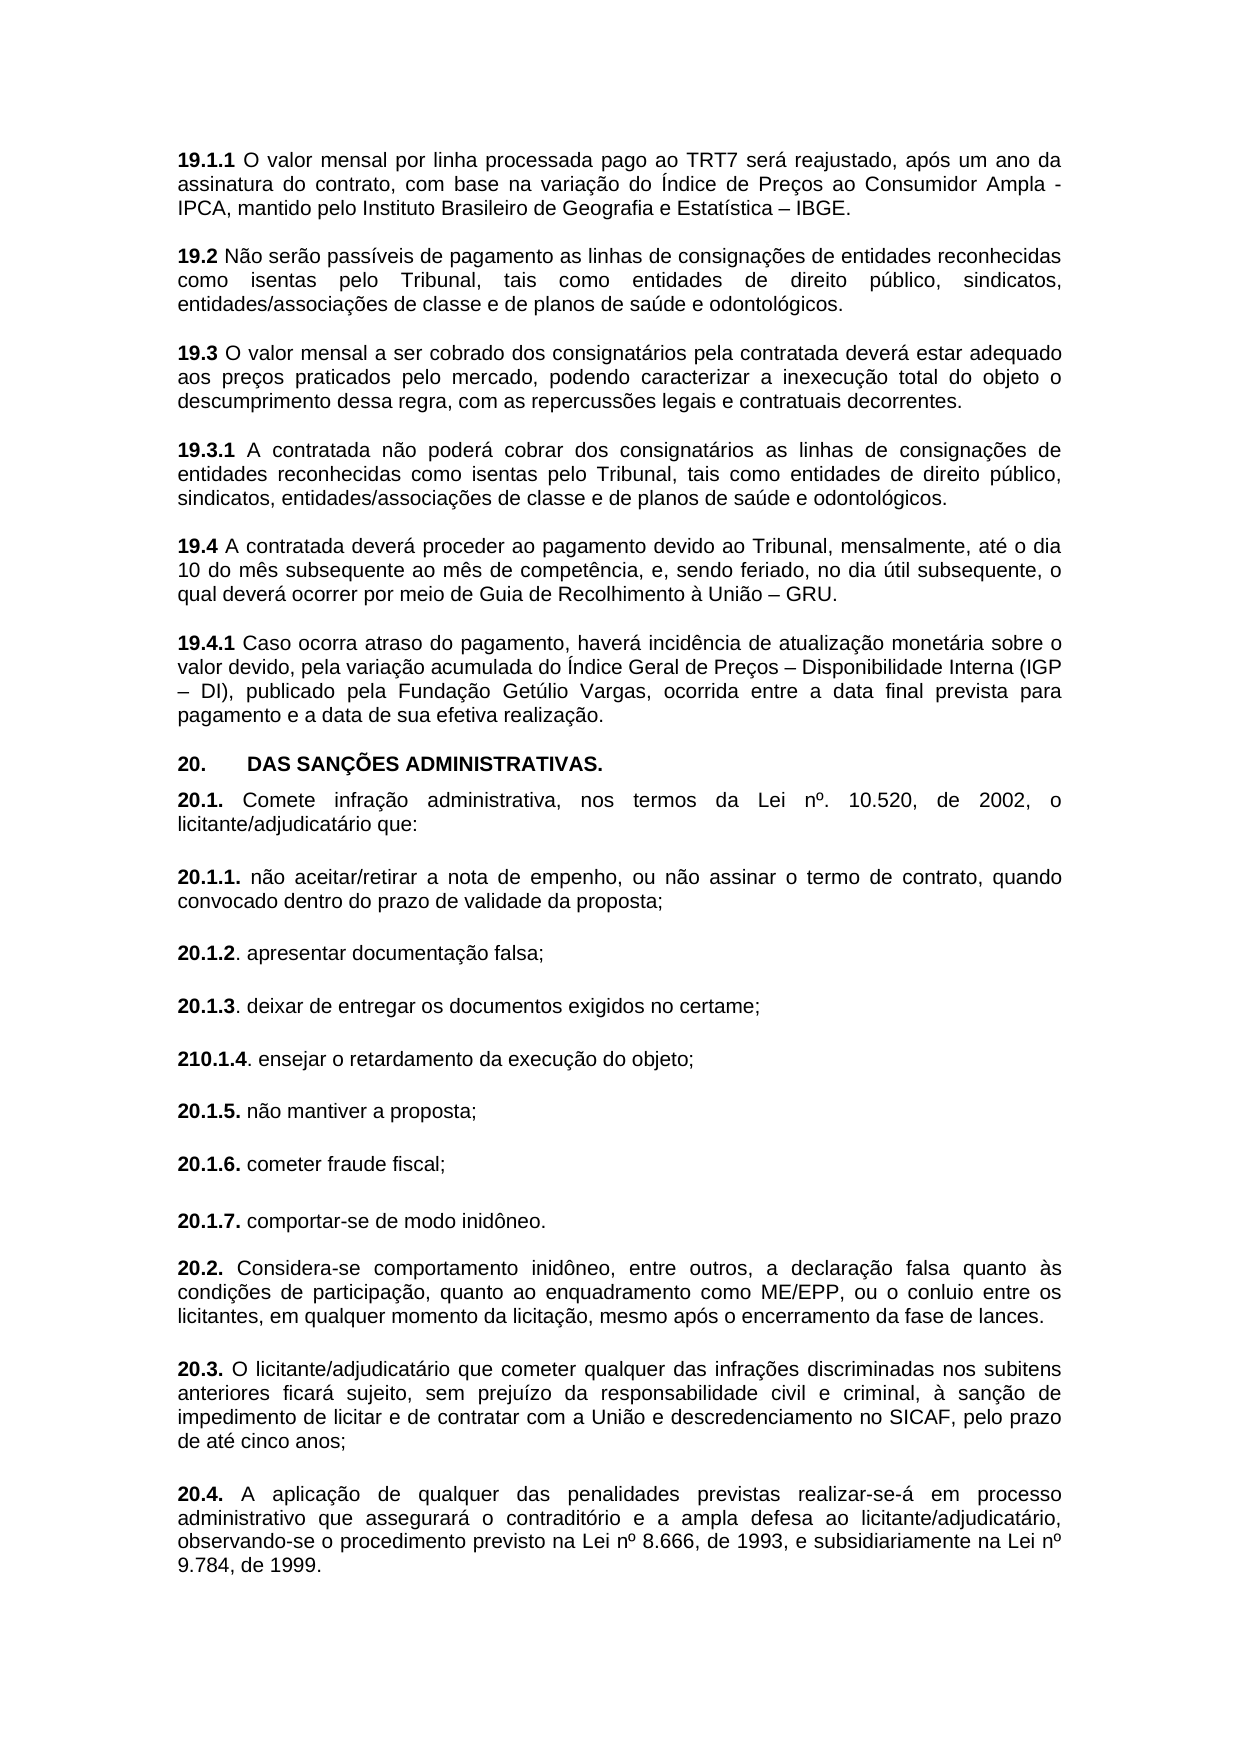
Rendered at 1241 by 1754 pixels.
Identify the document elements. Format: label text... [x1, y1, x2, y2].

text 20.1.6. cometer fraude fiscal; [177, 1152, 1063, 1176]
text 20.1.2. apresentar documentação falsa; [177, 941, 1063, 965]
text 19.3.1 A contratada não poderá cobrar dos consignatários as linhas de consignações de entidades reconhecidas como isentas pelo Tribunal, tais como entidades de direito público, sindicatos, entidades/associações de classe e de planos de saúde e odontológicos. [177, 438, 1063, 509]
text 210.1.4. ensejar o retardamento da execução do objeto; [177, 1047, 1063, 1071]
text 20.2. Considera-se comportamento inidôneo, entre outros, a declaração falsa quanto às condições de participação, quanto ao enquadramento como ME/EPP, ou o conluio entre os licitantes, em qualquer momento da licitação, mesmo após o encerramento da fase de lances. [177, 1256, 1063, 1328]
text 20. DAS SANÇÕES ADMINISTRATIVAS. [177, 752, 1063, 776]
text 19.4 A contratada deverá proceder ao pagamento devido ao Tribunal, mensalmente, até o dia 10 do mês subsequente ao mês de competência, e, sendo feriado, no dia útil subsequente, o qual deverá ocorrer por meio de Guia de Recolhimento à União – GRU. [177, 534, 1063, 606]
text 20.1.7. comportar-se de modo inidôneo. [177, 1209, 1063, 1233]
text 19.4.1 Caso ocorra atraso do pagamento, haverá incidência de atualização monetária sobre o valor devido, pela variação acumulada do Índice Geral de Preços – Disponibilidade Interna (IGP – DI), publicado pela Fundação Getúlio Vargas, ocorrida entre a data final prevista para pagamento e a data de sua efetiva realização. [177, 631, 1063, 727]
text 19.3 O valor mensal a ser cobrado dos consignatários pela contratada deverá estar adequado aos preços praticados pelo mercado, podendo caracterizar a inexecução total do objeto o descumprimento dessa regra, com as repercussões legais e contratuais decorrentes. [177, 341, 1063, 413]
text 19.1.1 O valor mensal por linha processada pago ao TRT7 será reajustado, após um ano da assinatura do contrato, com base na variação do Índice de Preços ao Consumidor Ampla - IPCA, mantido pelo Instituto Brasileiro de Geografia e Estatística – IBGE. [177, 148, 1063, 219]
text 20.1.5. não mantiver a proposta; [177, 1099, 1063, 1123]
text 20.1.1. não aceitar/retirar a nota de empenho, ou não assinar o termo de contrato, quando convocado dentro do prazo de validade da proposta; [177, 864, 1063, 912]
text 20.1.3. deixar de entregar os documentos exigidos no certame; [177, 994, 1063, 1018]
text 20.1. Comete infração administrativa, nos termos da Lei nº. 10.520, de 2002, o licitante/adjudicatário que: [177, 788, 1063, 836]
text 20.3. O licitante/adjudicatário que cometer qualquer das infrações discriminadas nos subitens anteriores ficará sujeito, sem prejuízo da responsabilidade civil e criminal, à sanção de impedimento de licitar e de contratar com a União e descredenciamento no SICAF, pelo prazo de até cinco anos; [177, 1357, 1063, 1453]
text 20.4. A aplicação de qualquer das penalidades previstas realizar-se-á em processo administrativo que assegurará o contraditório e a ampla defesa ao licitante/adjudicatário, observando-se o procedimento previsto na Lei nº 8.666, de 1993, e subsidiariamente na Lei nº 9.784, de 1999. [177, 1481, 1063, 1577]
text 19.2 Não serão passíveis de pagamento as linhas de consignações de entidades reconhecidas como isentas pelo Tribunal, tais como entidades de direito público, sindicatos, entidades/associações de classe e de planos de saúde e odontológicos. [177, 244, 1063, 316]
